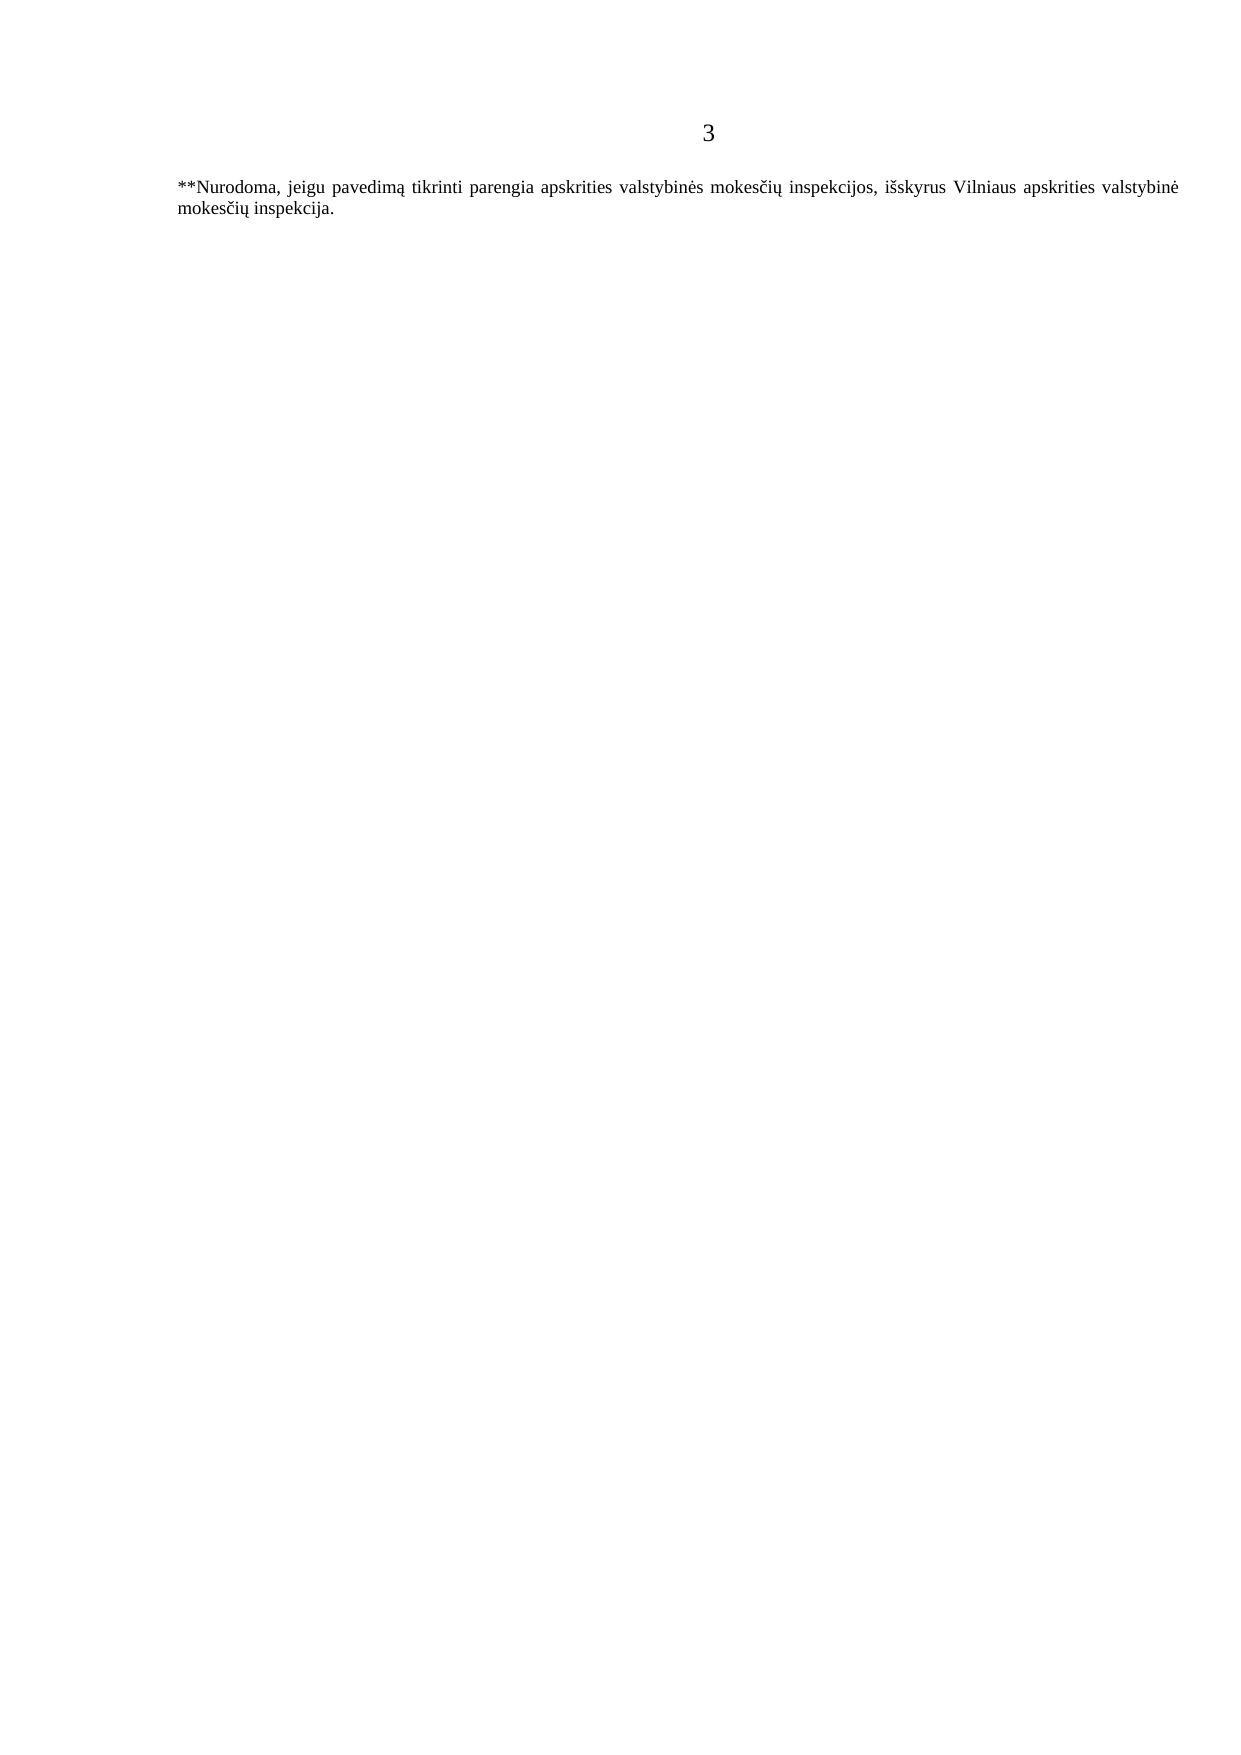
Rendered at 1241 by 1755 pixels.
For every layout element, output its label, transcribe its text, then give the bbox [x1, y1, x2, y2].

text **Nurodoma, jeigu pavedimą tikrinti parengia apskrities valstybinės mokesčių inspekcijos, išskyrus Vilniaus apskrities valstybinė mokesčių inspekcija. [177, 176, 1181, 219]
